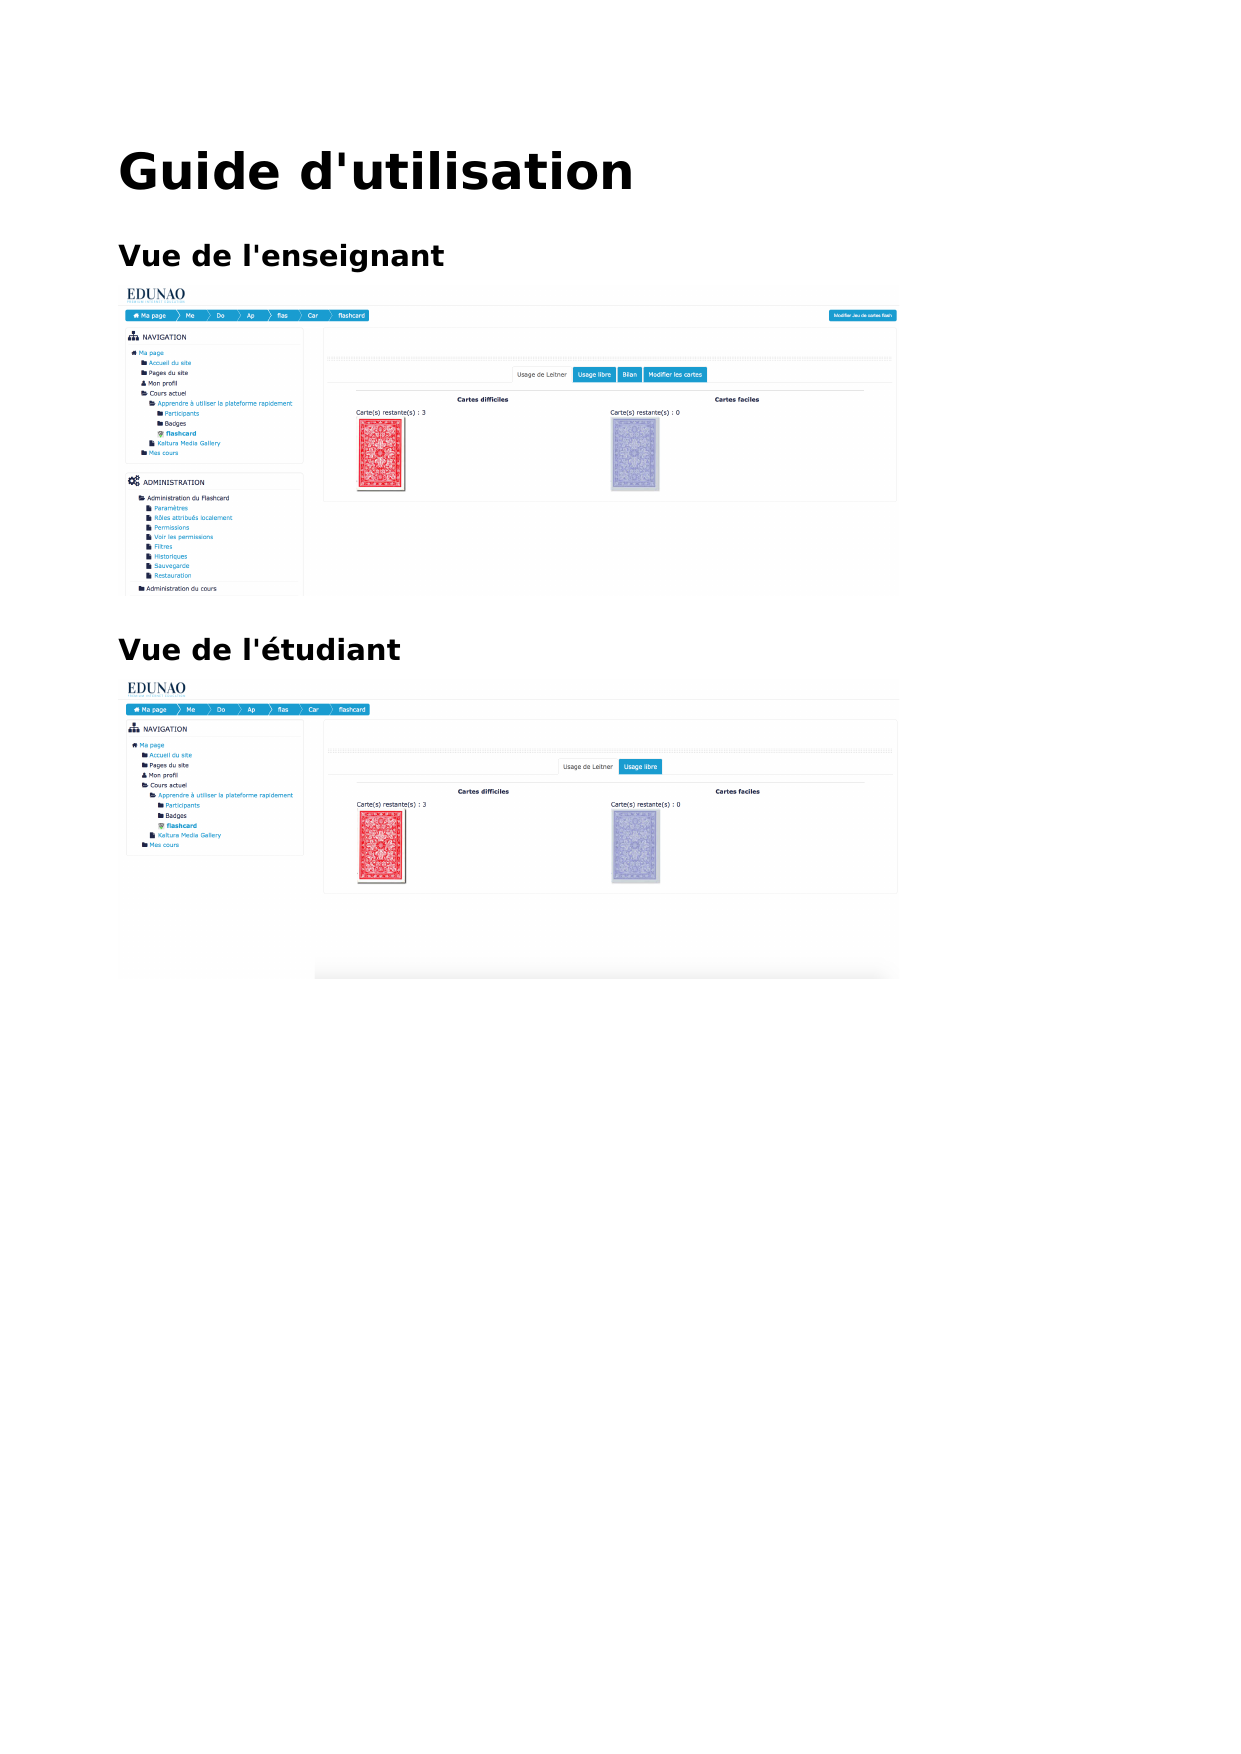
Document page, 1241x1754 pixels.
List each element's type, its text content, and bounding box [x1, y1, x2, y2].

picture [118, 679, 900, 979]
picture [118, 285, 900, 596]
subtitle Guide d'utilisation [118, 143, 1122, 201]
subtitle Vue de l'étudiant [118, 633, 1122, 667]
subtitle Vue de l'enseignant [118, 239, 1122, 273]
